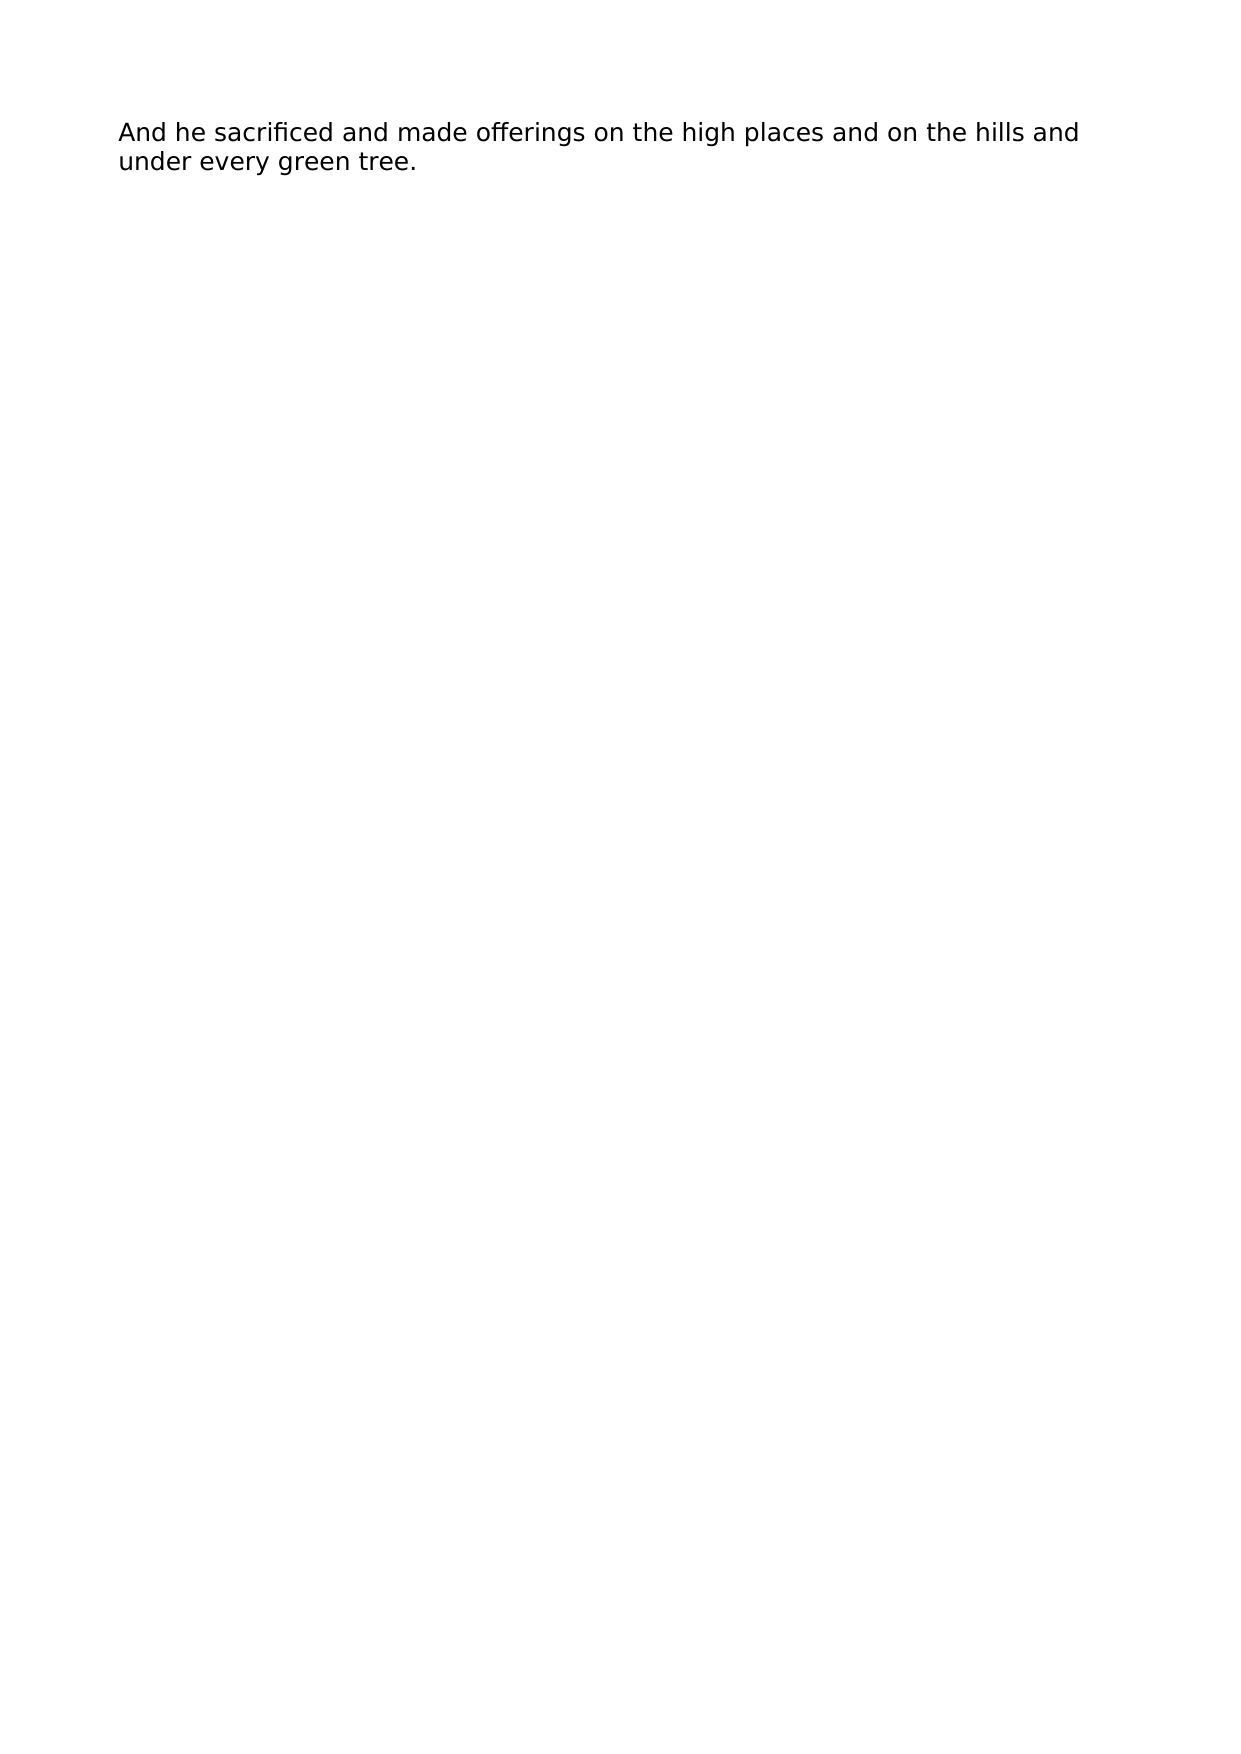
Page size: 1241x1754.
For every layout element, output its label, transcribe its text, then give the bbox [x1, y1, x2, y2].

text And he sacrificed and made offerings on the high places and on the hills and under every green tree. [118, 118, 1122, 176]
